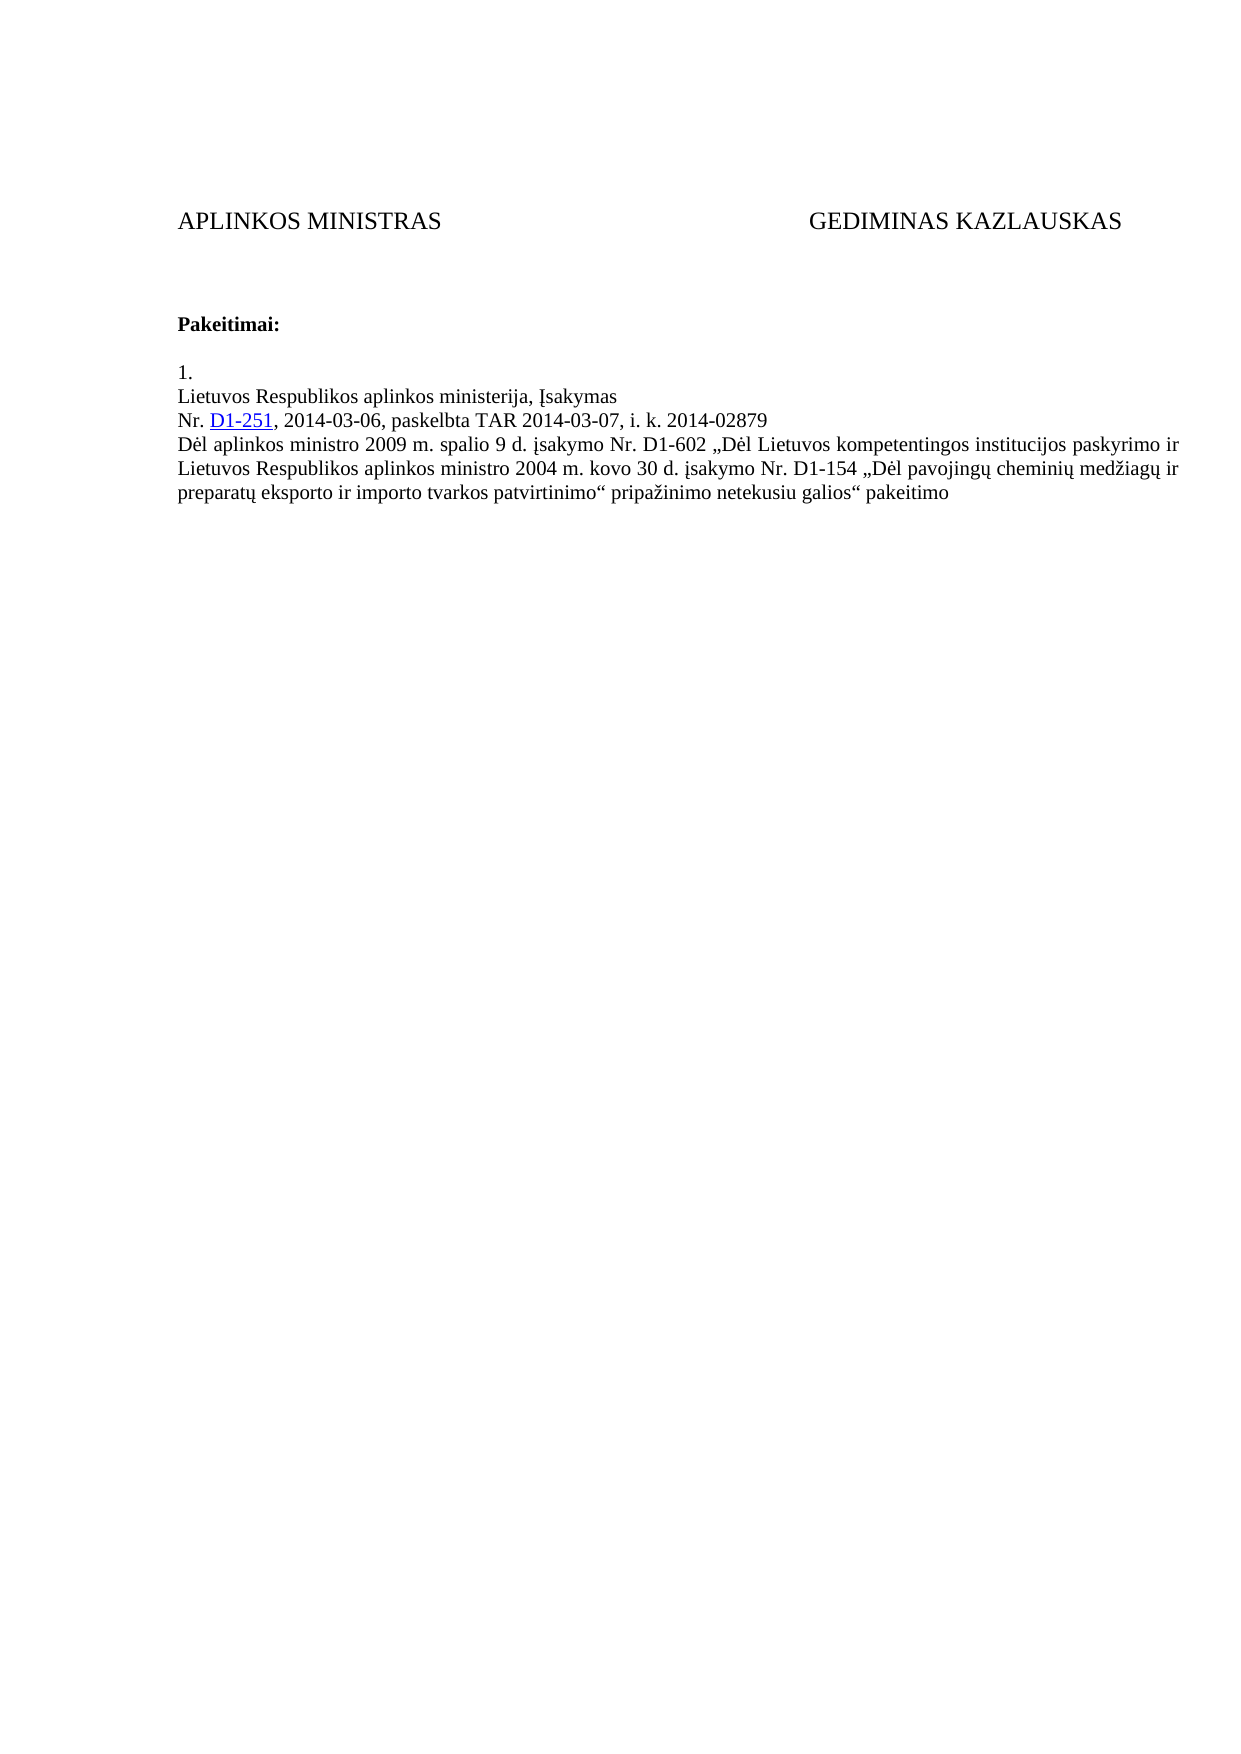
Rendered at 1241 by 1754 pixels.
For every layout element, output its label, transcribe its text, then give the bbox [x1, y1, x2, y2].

text Pakeitimai: [177, 312, 1181, 336]
text Aplinkos ministras Gediminas Kazlauskas [177, 206, 1181, 235]
text Lietuvos Respublikos aplinkos ministerija, Įsakymas [177, 384, 1181, 408]
text Nr. D1-251, 2014-03-06, paskelbta TAR 2014-03-07, i. k. 2014-02879 [177, 408, 1181, 432]
text 1. [177, 360, 1181, 384]
text Dėl aplinkos ministro 2009 m. spalio 9 d. įsakymo Nr. D1-602 „Dėl Lietuvos kompetentingos institucijos paskyrimo ir Lietuvos Respublikos aplinkos ministro 2004 m. kovo 30 d. įsakymo Nr. D1-154 „Dėl pavojingų cheminių medžiagų ir preparatų eksporto ir importo tvarkos patvirtinimo“ pripažinimo netekusiu galios“ pakeitimo [177, 432, 1181, 504]
